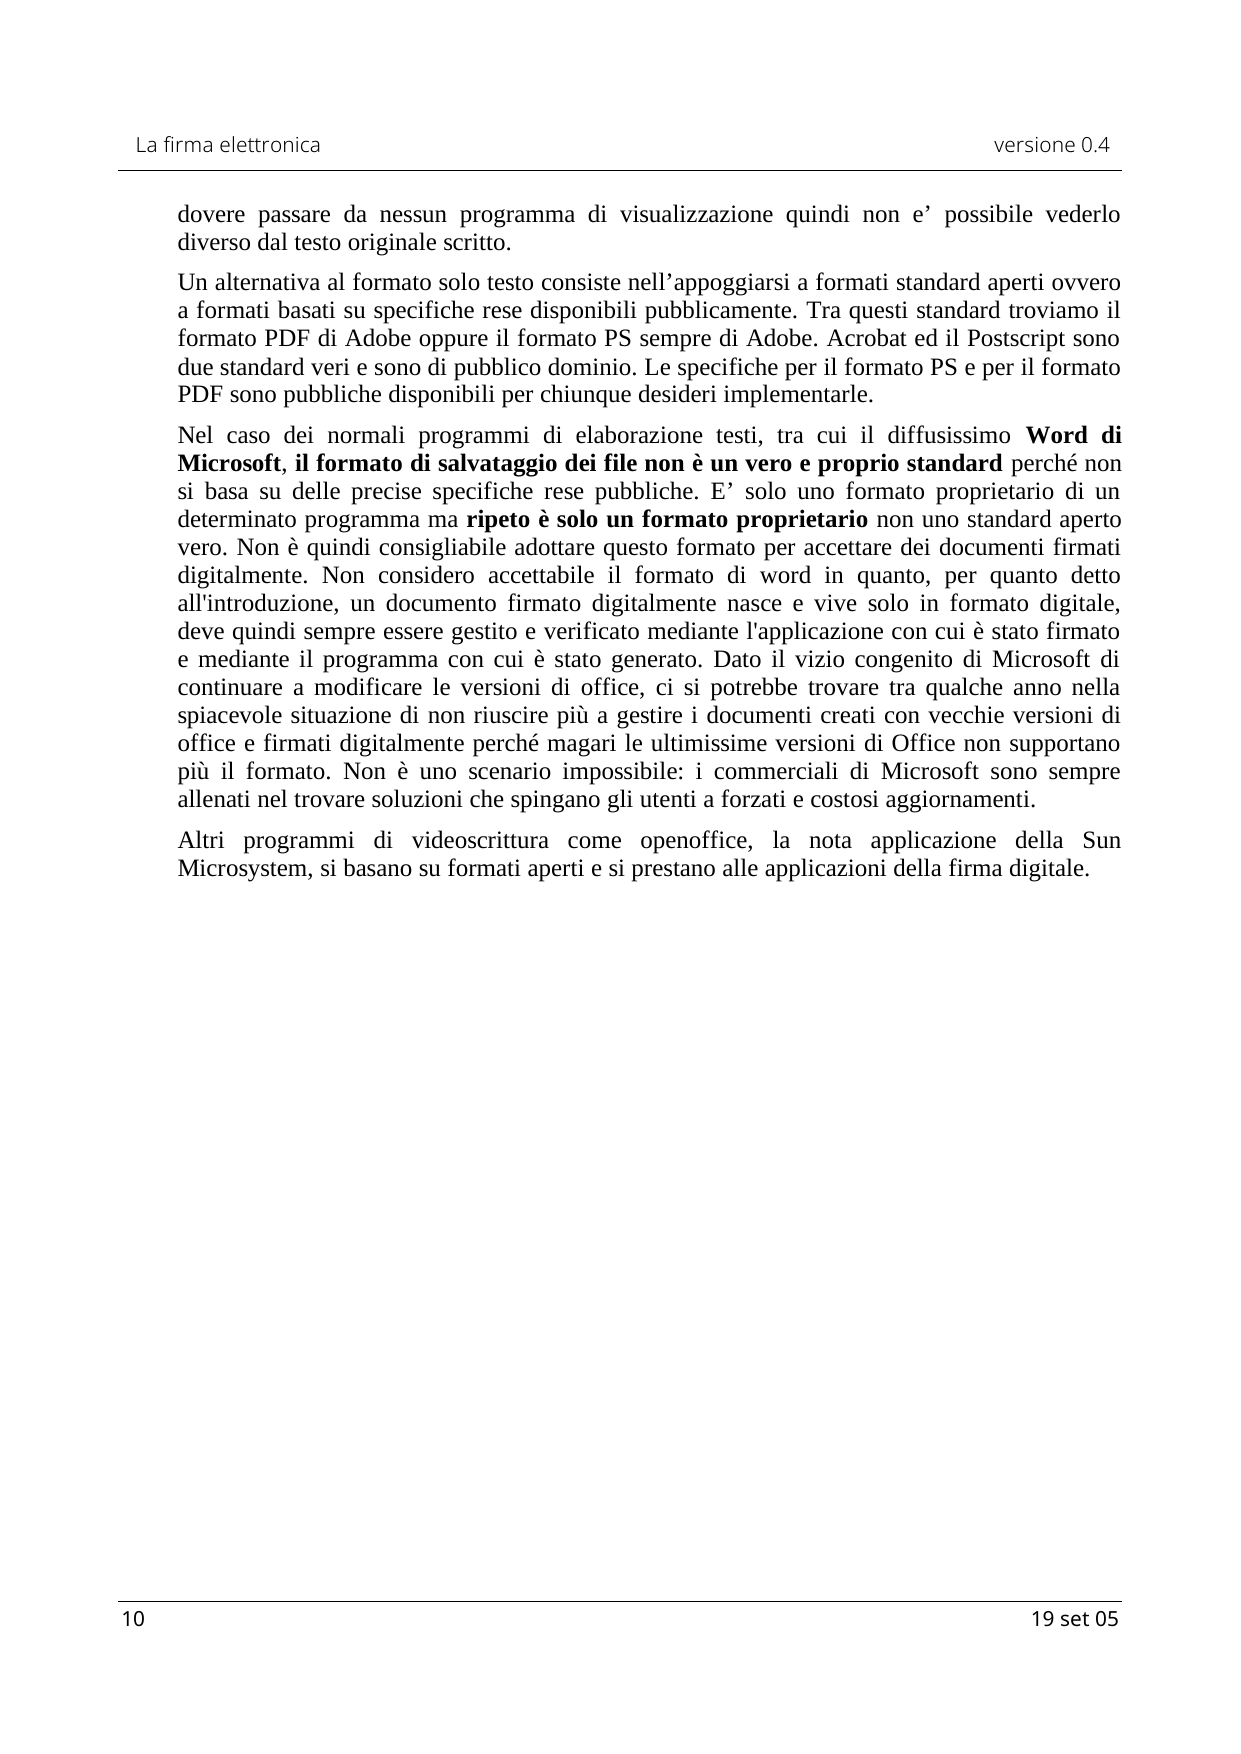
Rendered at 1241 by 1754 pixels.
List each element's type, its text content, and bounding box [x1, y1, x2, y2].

text Un alternativa al formato solo testo consiste nell’appoggiarsi a formati standard aperti ovvero a formati basati su specifiche rese disponibili pubblicamente. Tra questi standard troviamo il formato PDF di Adobe oppure il formato PS sempre di Adobe. Acrobat ed il Postscript sono due standard veri e sono di pubblico dominio. Le specifiche per il formato PS e per il formato PDF sono pubbliche disponibili per chiunque desideri implementarle. [177, 268, 1122, 408]
text dovere passare da nessun programma di visualizzazione quindi non e’ possibile vederlo diverso dal testo originale scritto. [177, 200, 1122, 256]
text Altri programmi di videoscrittura come openoffice, la nota applicazione della Sun Microsystem, si basano su formati aperti e si prestano alle applicazioni della firma digitale. [177, 826, 1122, 882]
text Nel caso dei normali programmi di elaborazione testi, tra cui il diffusissimo Word di Microsoft, il formato di salvataggio dei file non è un vero e proprio standard perché non si basa su delle precise specifiche rese pubbliche. E’ solo uno formato proprietario di un determinato programma ma ripeto è solo un formato proprietario non uno standard aperto vero. Non è quindi consigliabile adottare questo formato per accettare dei documenti firmati digitalmente. Non considero accettabile il formato di word in quanto, per quanto detto all'introduzione, un documento firmato digitalmente nasce e vive solo in formato digitale, deve quindi sempre essere gestito e verificato mediante l'applicazione con cui è stato firmato e mediante il programma con cui è stato generato. Dato il vizio congenito di Microsoft di continuare a modificare le versioni di office, ci si potrebbe trovare tra qualche anno nella spiacevole situazione di non riuscire più a gestire i documenti creati con vecchie versioni di office e firmati digitalmente perché magari le ultimissime versioni di Office non supportano più il formato. Non è uno scenario impossibile: i commerciali di Microsoft sono sempre allenati nel trovare soluzioni che spingano gli utenti a forzati e costosi aggiornamenti. [177, 421, 1122, 813]
